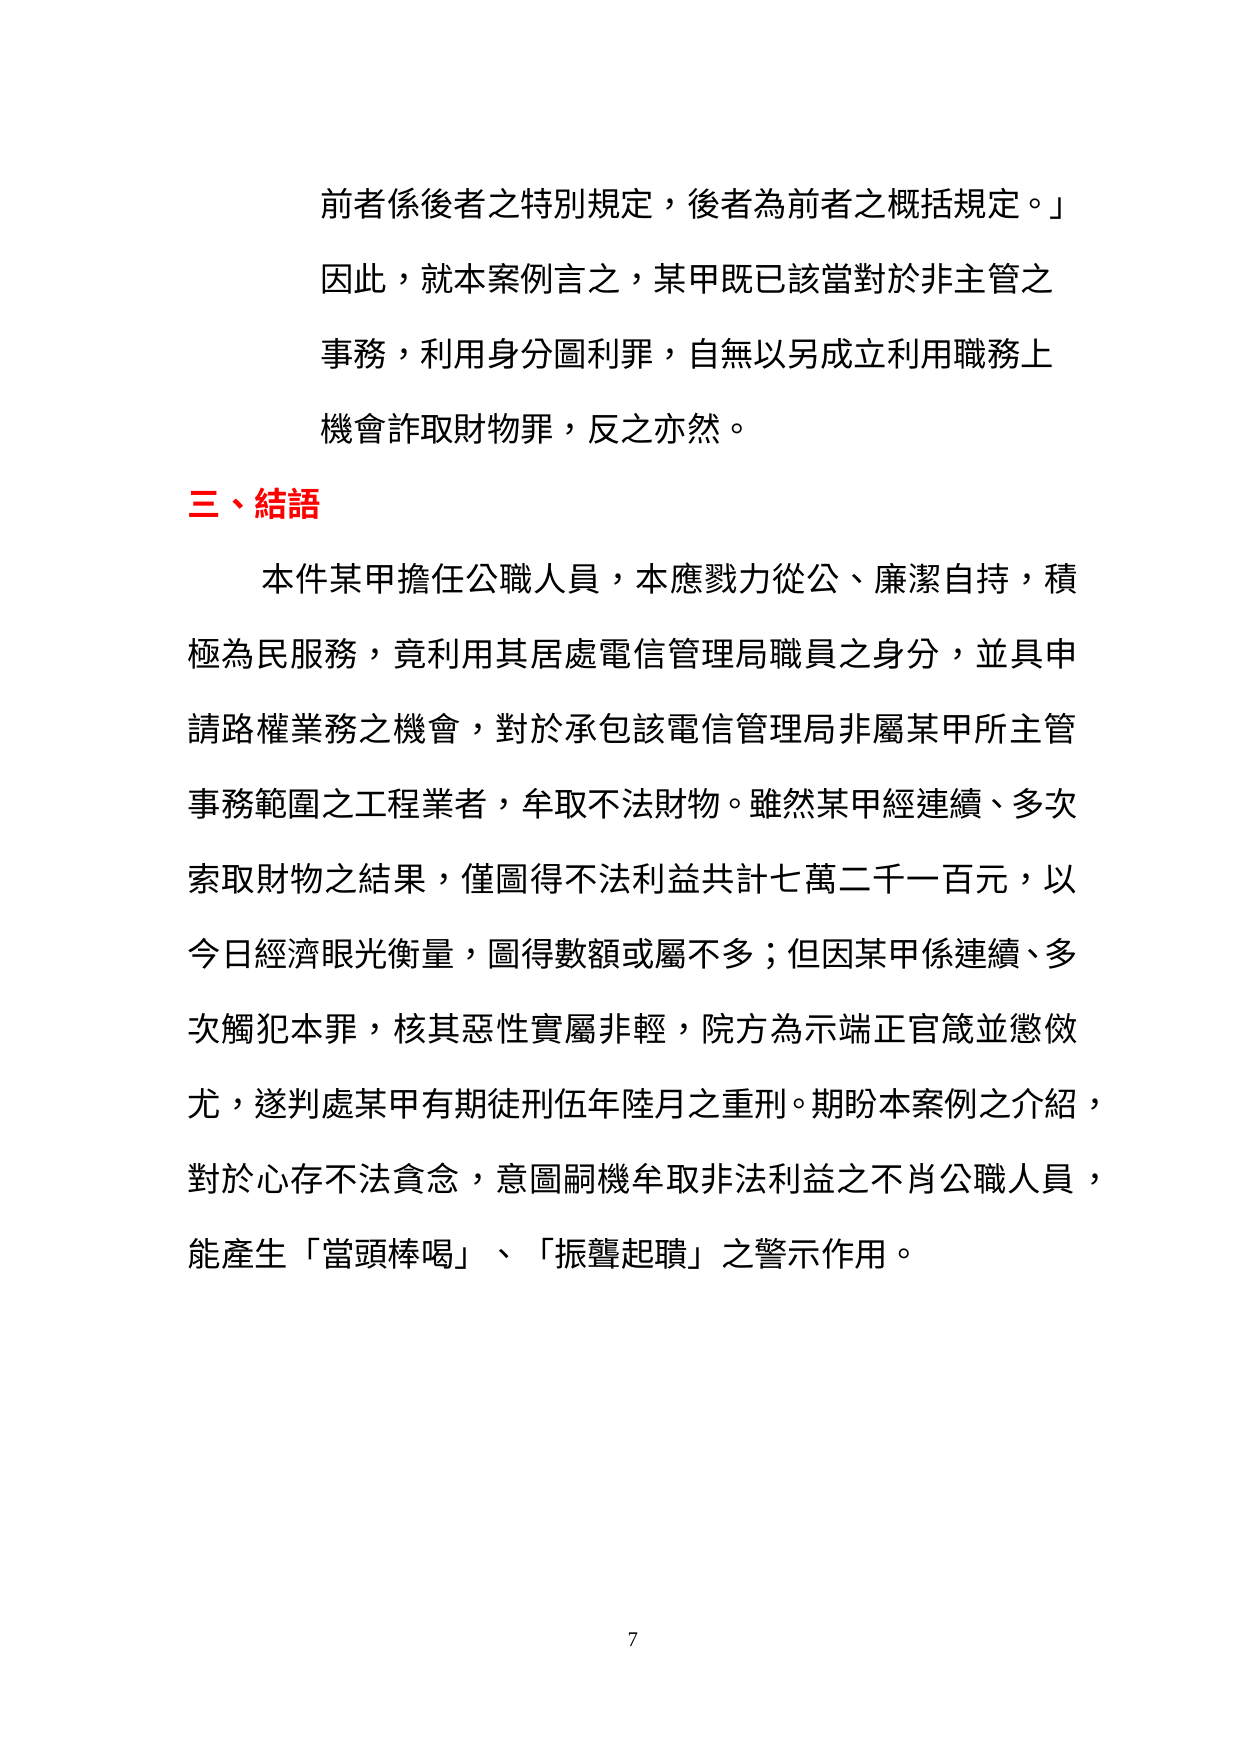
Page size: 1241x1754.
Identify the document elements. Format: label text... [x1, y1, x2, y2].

text 本件某甲擔任公職人員，本應戮力從公、廉潔自持，積極為民服務，竟利用其居處電信管理局職員之身分，並具申請路權業務之機會，對於承包該電信管理局非屬某甲所主管事務範圍之工程業者，牟取不法財物。雖然某甲經連續、多次索取財物之結果，僅圖得不法利益共計七萬二千一百元，以今日經濟眼光衡量，圖得數額或屬不多；但因某甲係連續、多次觸犯本罪，核其惡性實屬非輕，院方為示端正官箴並懲傚尤，遂判處某甲有期徒刑伍年陸月之重刑。期盼本案例之介紹，對於心存不法貪念，意圖嗣機牟取非法利益之不肖公職人員，能產生「當頭棒喝」、「振聾起聵」之警示作用。 [187, 539, 1078, 1289]
list 另參照最高法院八十五年度臺上字第六三 ○四號判決G「貪污治罪條例第五條第一項第二款所謂利用職務上之機會詐取財物罪，須於行詐時，係利用其職務上之機會因勢乘便所致，必也因法律或命令賦予行為人一定之職務，竟利用此項職務之機會詐財，始足當之。此與同條例第六條第一項第五款之對於非主管或監督之事務，利用職權機會或身分圖利罪，以對非其職務之事務，因其身分而有影響力或有可憑藉影響之機會而圖利者，迥然有別。」及最法院八十七年度臺上字第三一四六號判決：「貪污治罪條例第六條第一項第四款、第五款之圖利罪，乃公務員職務上圖利之概括規定，必其圖利行為不合於同條例第四條、第五條及第六條其餘各款之特別規定者，始有其適用。若其圖利行為，合於其他特別規定時，即應依該特別條款論擬，不得適用圖利處罰。」依據前揭判決內容，可知：「利用職務上機會詐取財物罪與對於非主管之事務，利用身分圖利罪，係屬犯罪構成要件有別，難以兩立且無法同時併存之罪，蓋因前者係後者之特別規定，後者為前者之概括規定。」因此，就本案例言之，某甲既已該當對於非主管之事務，利用身分圖利罪，自無以另成立利用職務上機會詐取財物罪，反之亦然。 [246, 164, 1078, 464]
text 三、結語 [187, 464, 1078, 539]
